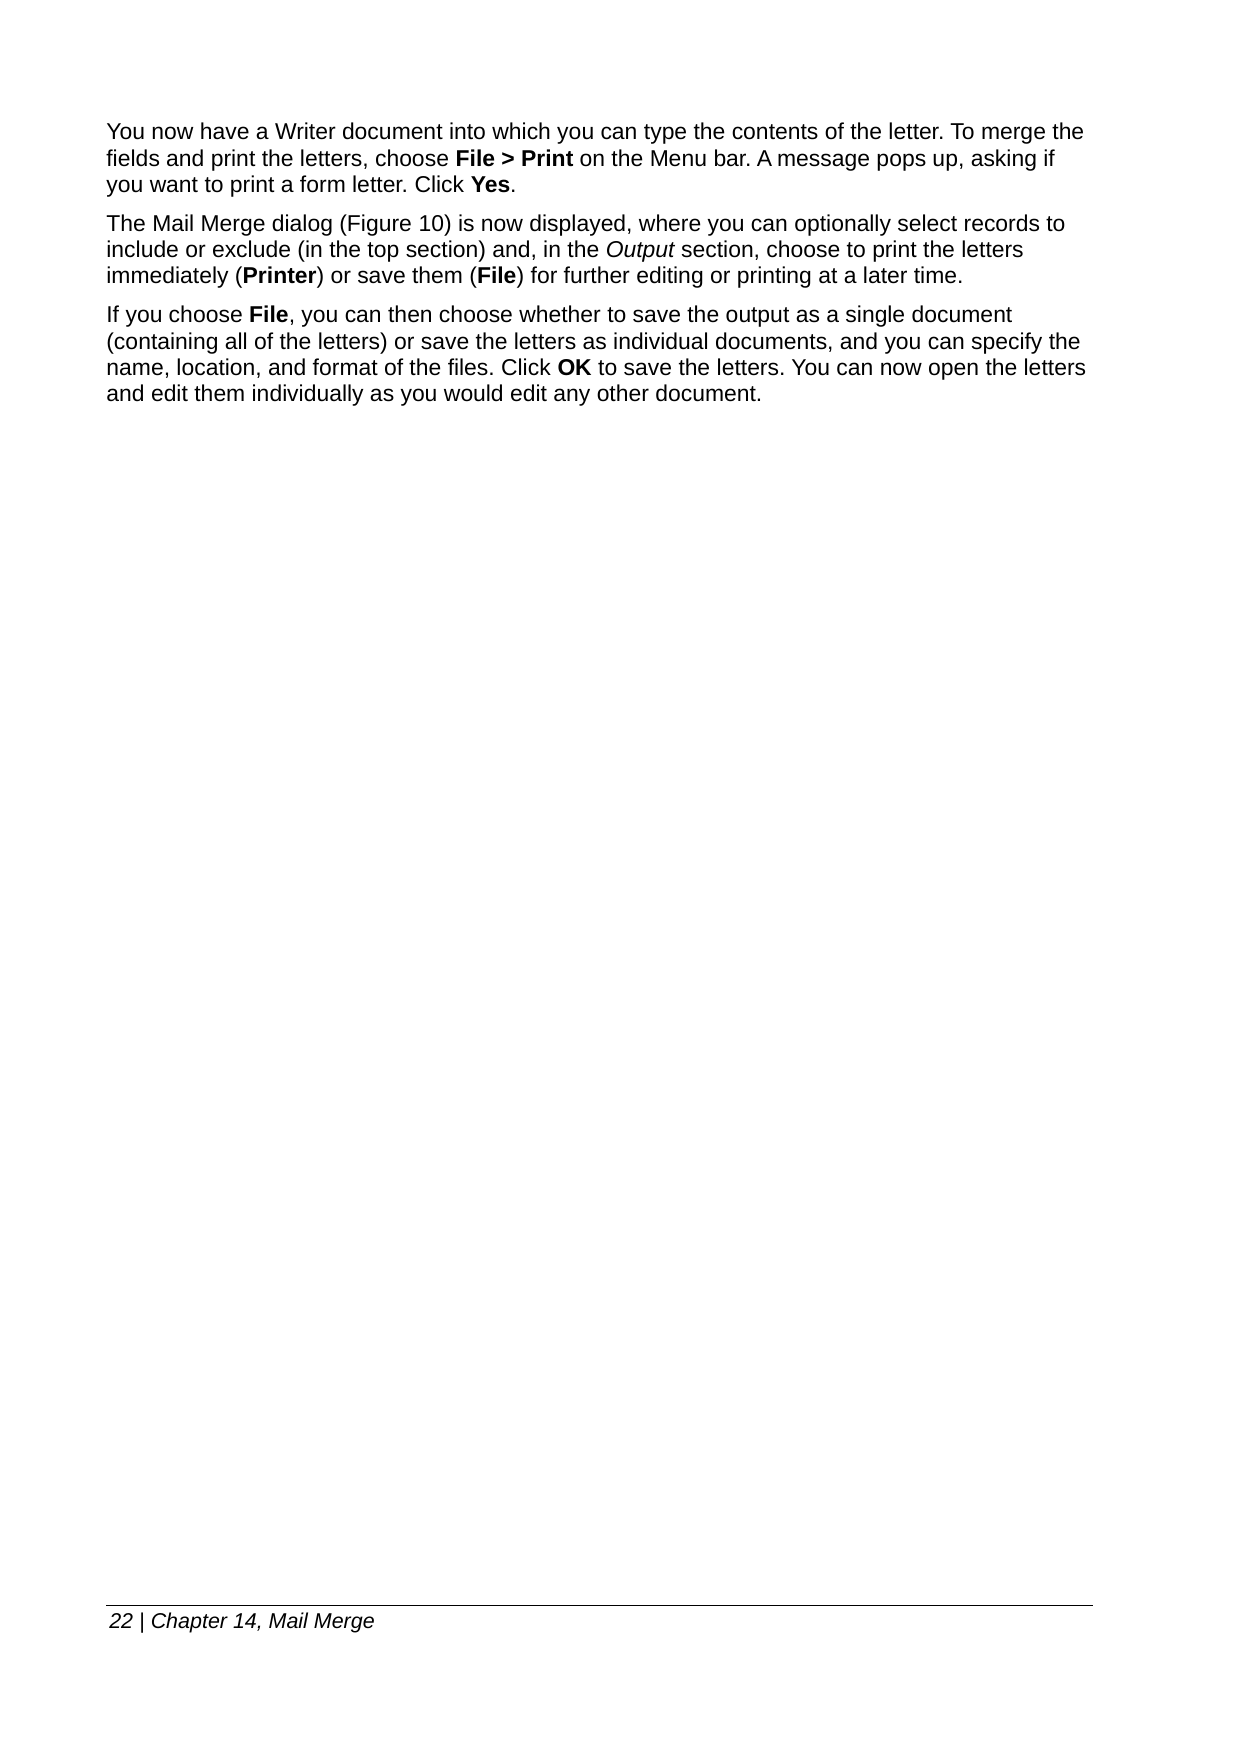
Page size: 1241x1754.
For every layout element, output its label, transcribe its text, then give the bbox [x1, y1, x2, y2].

text If you choose File, you can then choose whether to save the output as a single document (containing all of the letters) or save the letters as individual documents, and you can specify the name, location, and format of the files. Click OK to save the letters. You can now open the letters and edit them individually as you would edit any other document. [106, 301, 1093, 407]
text You now have a Writer document into which you can type the contents of the letter. To merge the fields and print the letters, choose File > Print on the Menu bar. A message pops up, asking if you want to print a form letter. Click Yes. [106, 118, 1093, 197]
text The Mail Merge dialog (Figure 10) is now displayed, where you can optionally select records to include or exclude (in the top section) and, in the Output section, choose to print the letters immediately (Printer) or save them (File) for further editing or printing at a later time. [106, 210, 1093, 289]
